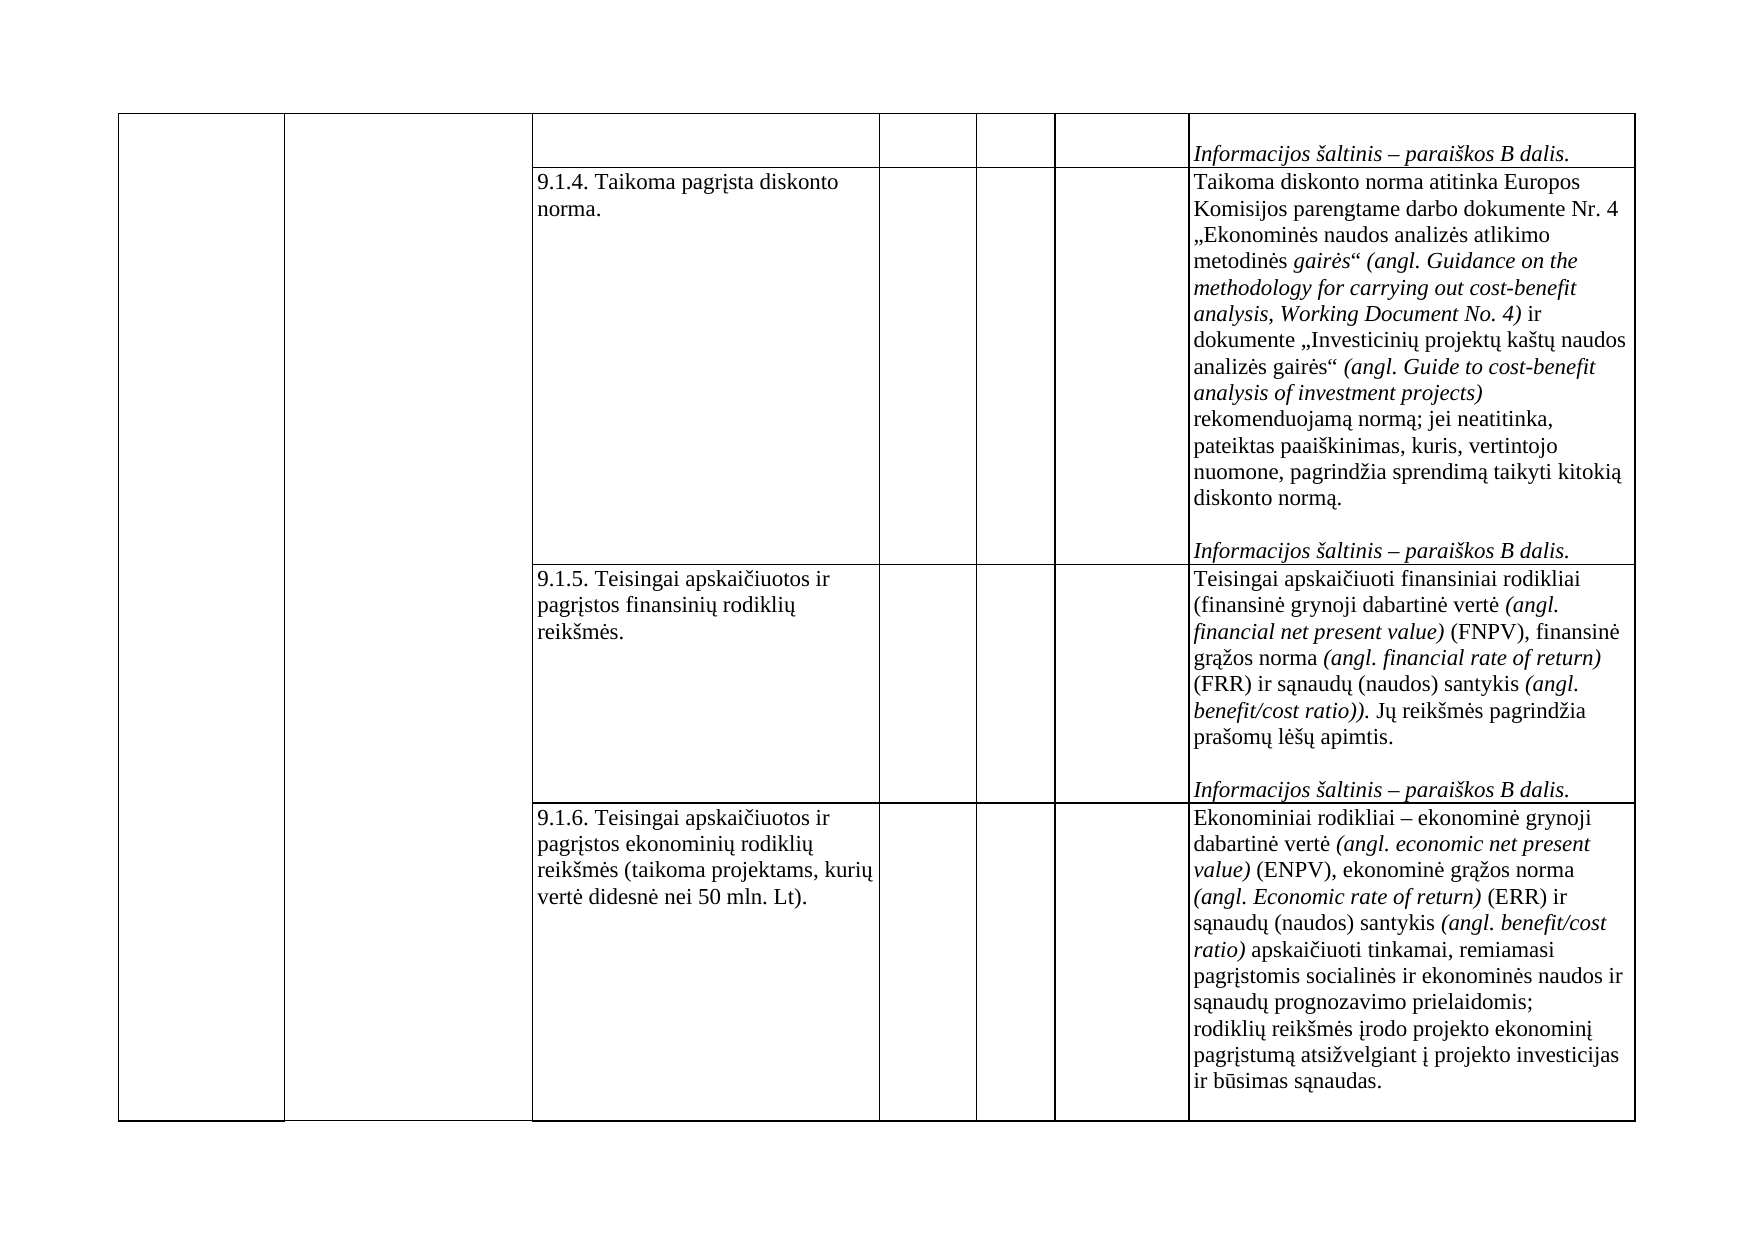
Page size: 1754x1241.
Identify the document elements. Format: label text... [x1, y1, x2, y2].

table_cell [880, 565, 976, 802]
table_cell [977, 168, 1054, 563]
table_cell [977, 114, 1054, 167]
table_cell [119, 114, 284, 1120]
table_cell [880, 114, 976, 167]
table_cell 9.1.6. Teisingai apskaičiuotos ir pagrįstos ekonominių rodiklių reikšmės (taikoma projektams, kurių vertė didesnė nei 50 mln. Lt). [533, 804, 879, 1120]
table_cell [1056, 168, 1188, 563]
table_cell [533, 114, 879, 167]
table_cell 9.1.5. Teisingai apskaičiuotos ir pagrįstos finansinių rodiklių reikšmės. [533, 565, 879, 802]
table_cell 9.1.4. Taikoma pagrįsta diskonto norma. [533, 168, 879, 563]
table_cell [880, 804, 976, 1120]
table_cell [977, 804, 1054, 1120]
table_cell [1056, 565, 1188, 802]
table_cell Teisingai apskaičiuoti finansiniai rodikliai (finansinė grynoji dabartinė vertė (angl. financial net present value) (FNPV), finansinė grąžos norma (angl. financial rate of return) (FRR) ir sąnaudų (naudos) santykis (angl. benefit/cost ratio)). Jų reikšmės pagrindžia prašomų lėšų apimtis. Informacijos šaltinis – paraiškos B dalis. [1190, 565, 1634, 802]
table_cell [285, 114, 532, 1120]
table_cell [1056, 114, 1188, 167]
table_cell Ekonominiai rodikliai – ekonominė grynoji dabartinė vertė (angl. economic net present value) (ENPV), ekonominė grąžos norma (angl. Economic rate of return) (ERR) ir sąnaudų (naudos) santykis (angl. benefit/cost ratio) apskaičiuoti tinkamai, remiamasi pagrįstomis socialinės ir ekonominės naudos ir sąnaudų prognozavimo prielaidomis; rodiklių reikšmės įrodo projekto ekonominį pagrįstumą atsižvelgiant į projekto investicijas ir būsimas sąnaudas. [1190, 804, 1634, 1120]
table_cell [880, 168, 976, 563]
table_cell [1056, 804, 1188, 1120]
table_cell Informacijos šaltinis – paraiškos B dalis. [1190, 114, 1634, 167]
table_cell Taikoma diskonto norma atitinka Europos Komisijos parengtame darbo dokumente Nr. 4 „Ekonominės naudos analizės atlikimo metodinės gairės“ (angl. Guidance on the methodology for carrying out cost-benefit analysis, Working Document No. 4) ir dokumente „Investicinių projektų kaštų naudos analizės gairės“ (angl. Guide to cost-benefit analysis of investment projects) rekomenduojamą normą; jei neatitinka, pateiktas paaiškinimas, kuris, vertintojo nuomone, pagrindžia sprendimą taikyti kitokią diskonto normą. Informacijos šaltinis – paraiškos B dalis. [1190, 168, 1634, 563]
table_cell [977, 565, 1054, 802]
